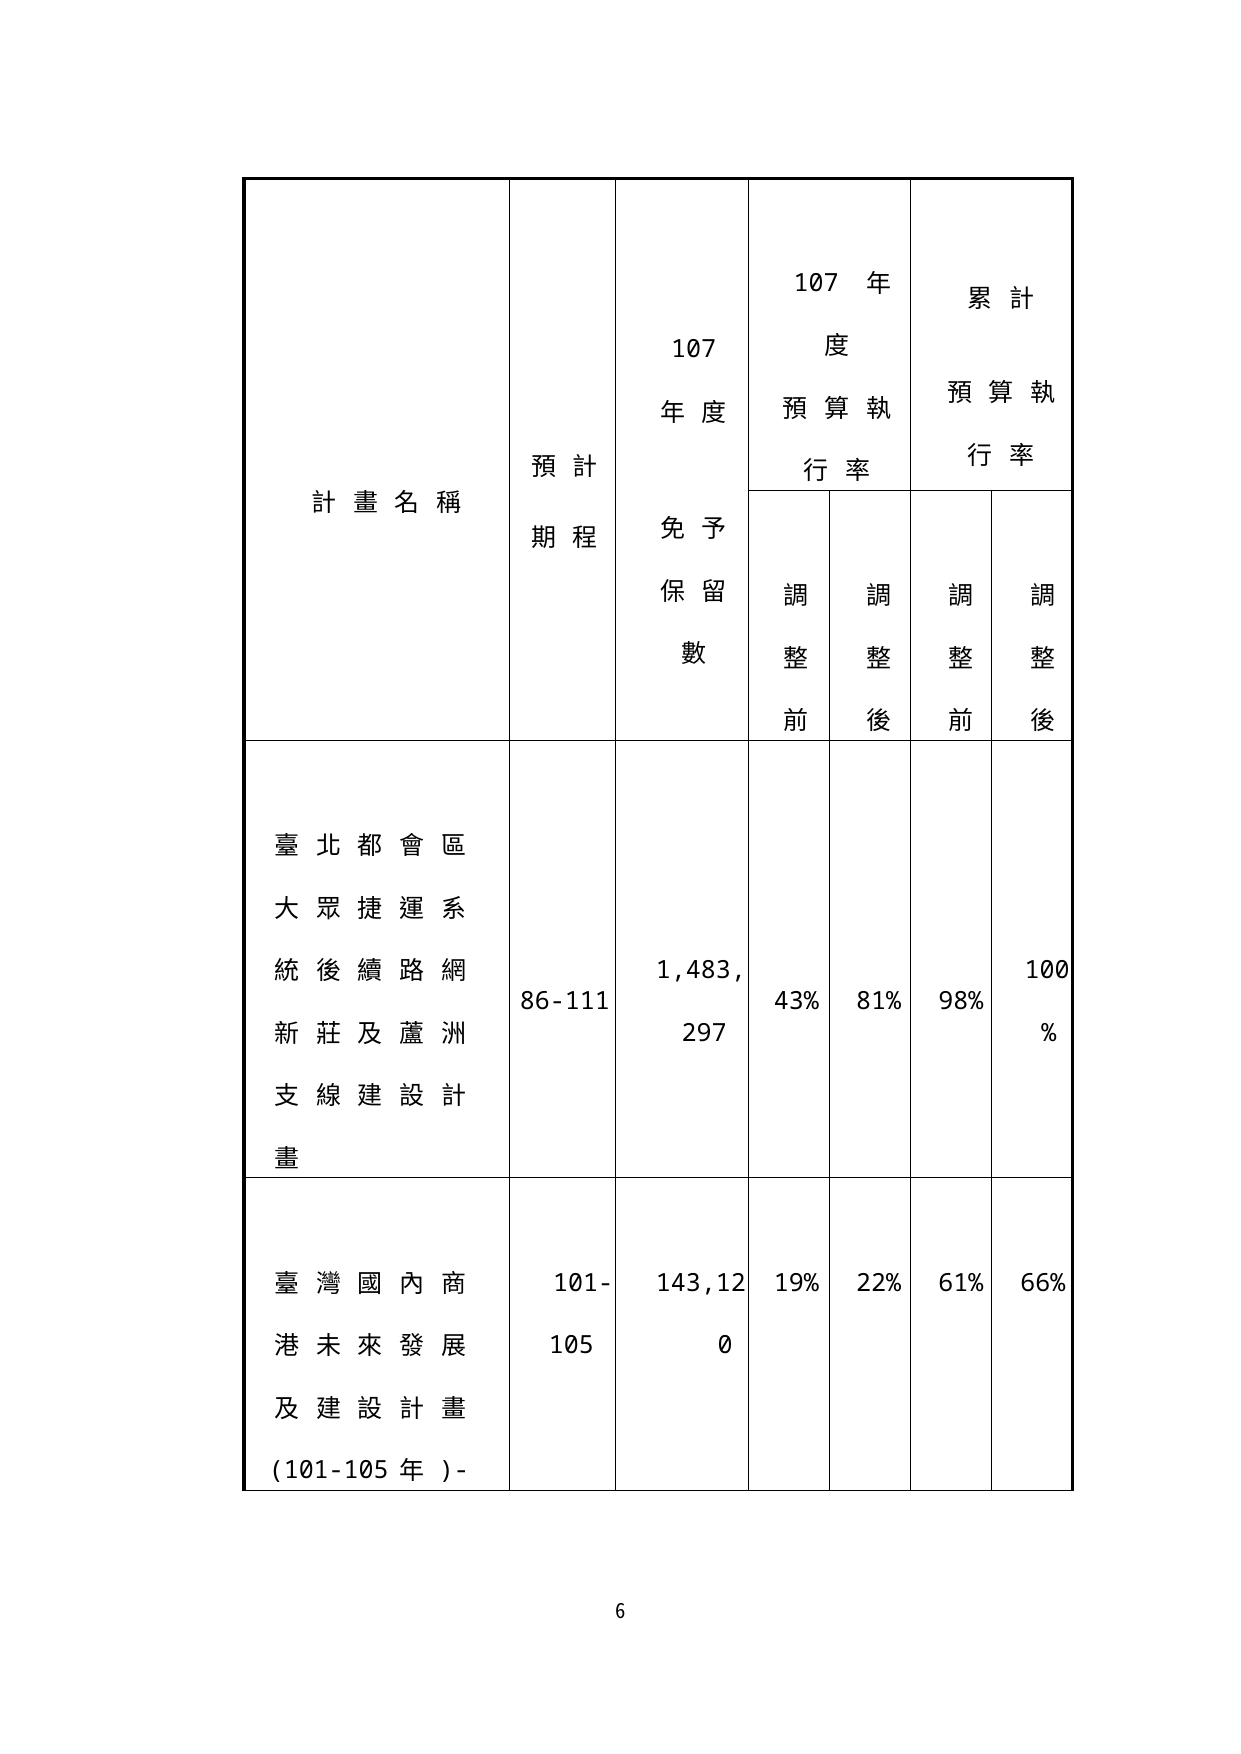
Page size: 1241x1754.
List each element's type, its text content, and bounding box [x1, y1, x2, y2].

table_cell 臺北都會區大眾捷運系統後續路網新莊及蘆洲支線建設計畫 [246, 741, 509, 1177]
table_cell 調整後 [830, 491, 910, 740]
table_cell 61% [911, 1178, 991, 1490]
table_header 107年度 免予保留數 [616, 180, 748, 740]
table_cell 43% [749, 741, 829, 1177]
table_cell 98% [911, 741, 991, 1177]
table_cell 86-111 [510, 741, 615, 1177]
table_header 累計 預算執行率 [911, 180, 1071, 490]
table_cell 143,120 [616, 1178, 748, 1490]
table_cell 19% [749, 1178, 829, 1490]
table_cell 100% [992, 741, 1071, 1177]
table_cell 調整前 [749, 491, 829, 740]
table_cell 66% [992, 1178, 1071, 1490]
table_cell 臺灣國內商港未來發展及建設計畫(101-105年)- [246, 1178, 509, 1490]
table_header 預計 期程 [510, 180, 615, 740]
table_header 計畫名稱 [246, 180, 509, 740]
table_cell 1,483,297 [616, 741, 748, 1177]
table_cell 調整後 [992, 491, 1071, 740]
table_cell 調整前 [911, 491, 991, 740]
table_cell 101-105 [510, 1178, 615, 1490]
table_cell 81% [830, 741, 910, 1177]
table_header 107年度 預算執行率 [749, 180, 910, 490]
table_cell 22% [830, 1178, 910, 1490]
